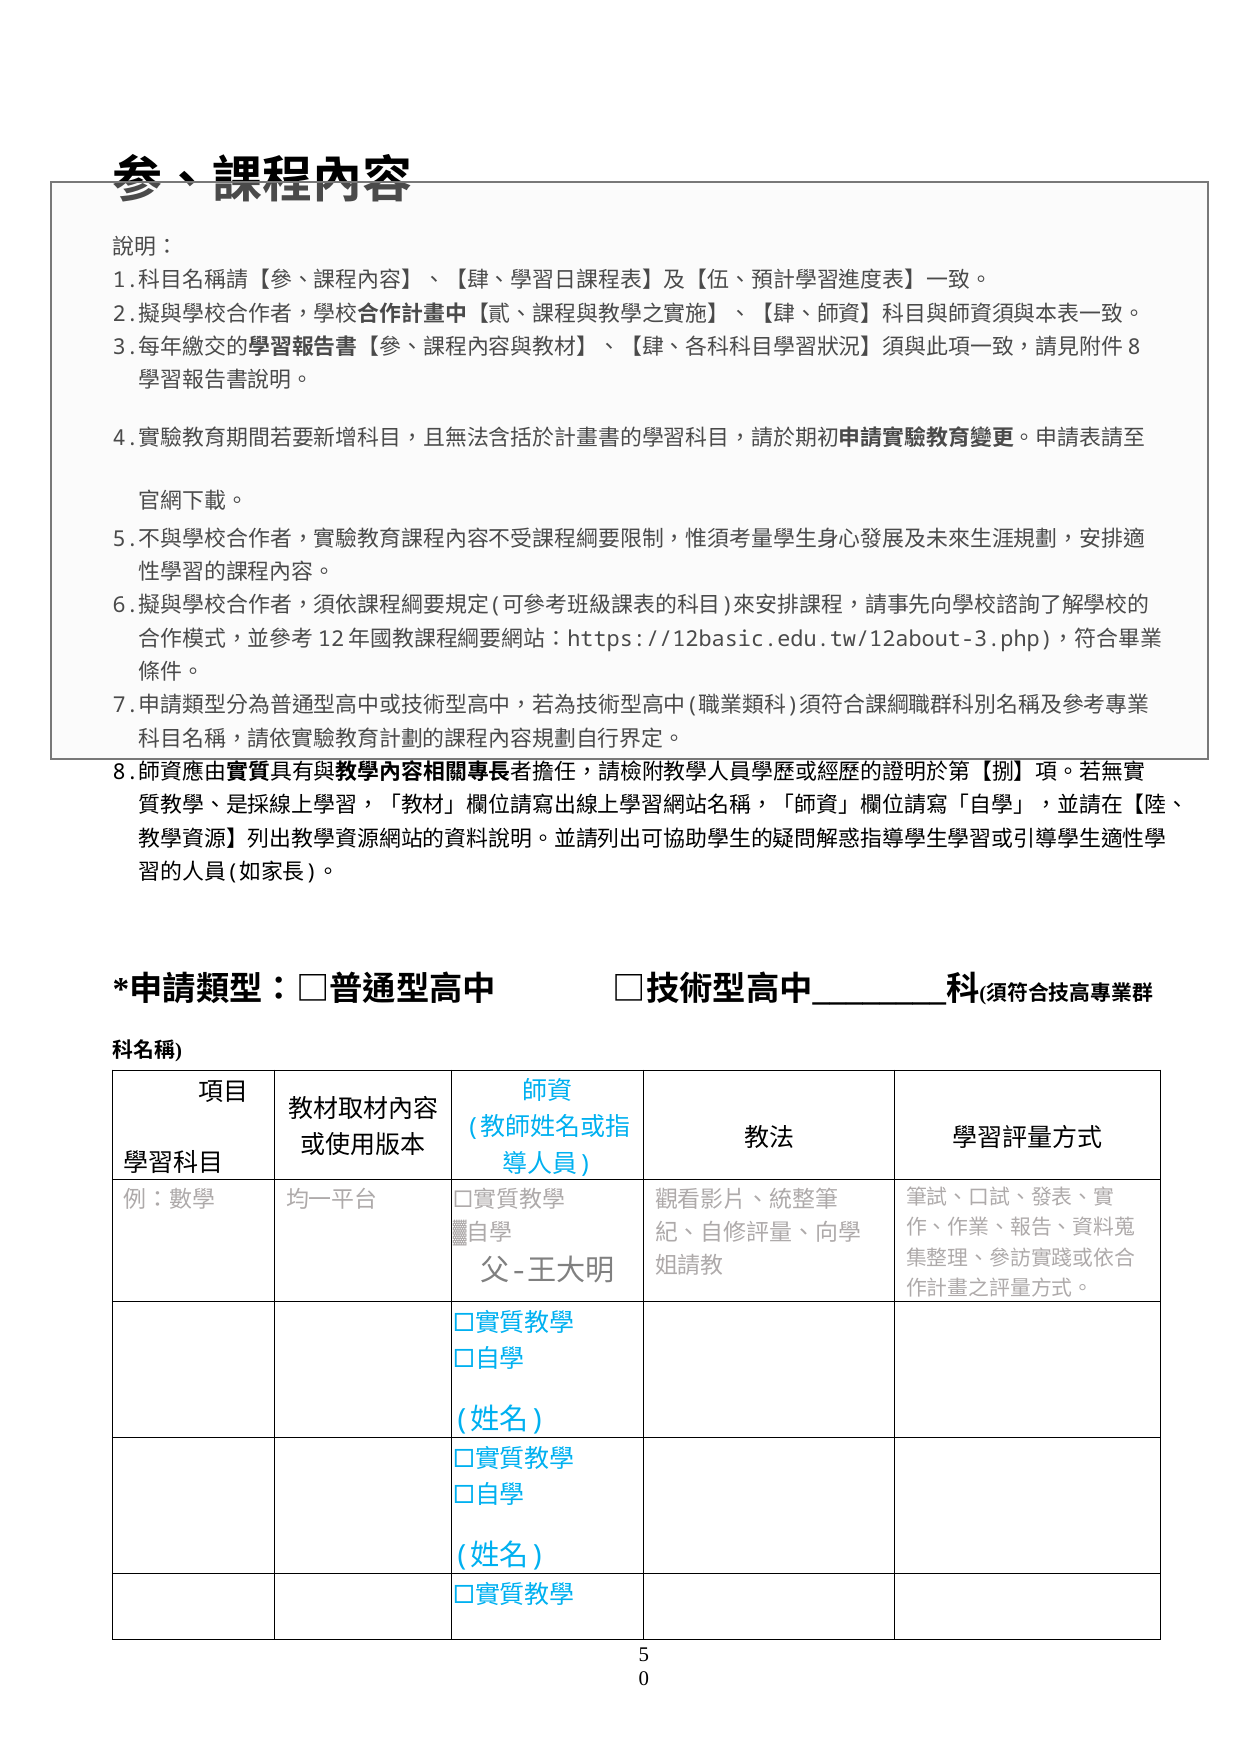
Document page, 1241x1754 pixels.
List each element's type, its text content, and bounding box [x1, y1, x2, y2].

table_cell [644, 1574, 894, 1639]
table_cell 筆試、口試、發表、實作、作業、報告、資料蒐集整理、參訪實踐或依合作計畫之評量方式。 [895, 1180, 1160, 1301]
table_cell [895, 1302, 1160, 1437]
table_cell 均一平台 [275, 1180, 451, 1301]
table_cell [895, 1574, 1160, 1639]
table_cell [275, 1574, 451, 1639]
table_cell [895, 1438, 1160, 1573]
table_header 教法 [644, 1071, 894, 1179]
table_cell 實質教學 自學 (姓名) [452, 1302, 643, 1437]
table_header 師資 (教師姓名或指導人員) [452, 1071, 643, 1179]
table_cell 例：數學 [113, 1180, 274, 1301]
table_cell [275, 1302, 451, 1437]
table_cell [275, 1438, 451, 1573]
table_header 項目 學習科目 [113, 1071, 274, 1179]
table_cell [644, 1302, 894, 1437]
table_cell [113, 1438, 274, 1573]
table_cell [113, 1574, 274, 1639]
table_cell 實質教學 自學 (姓名) [452, 1438, 643, 1573]
table_cell [113, 1302, 274, 1437]
text 8.師資應由實質具有與教學內容相關專長者擔任，請檢附教學人員學歷或經歷的證明於第【捌】項。若無實質教學、是採線上學習，「教材」欄位請寫出線上學習網站名稱，「師資」欄位請寫「自學」，並請在【陸、教學資源】列出教學資源網站的資料說明。並請列出可協助學生的疑問解惑指導學生學習或引導學生適性學習的人員(如家長)。 [112, 760, 1167, 886]
table_cell 實質教學 [452, 1574, 643, 1639]
table_header 教材取材內容或使用版本 [275, 1071, 451, 1179]
table_cell 實質教學 ▓自學 父-王大明 [452, 1180, 643, 1301]
text 参、課程內容 [112, 103, 1167, 181]
table_header 學習評量方式 [895, 1071, 1160, 1179]
table_cell [644, 1438, 894, 1573]
table_cell 觀看影片、統整筆紀、自修評量、向學姐請教 [644, 1180, 894, 1301]
text *申請類型：□普通型高中 □技術型高中________科(須符合技高專業群科名稱) [112, 944, 1167, 1069]
